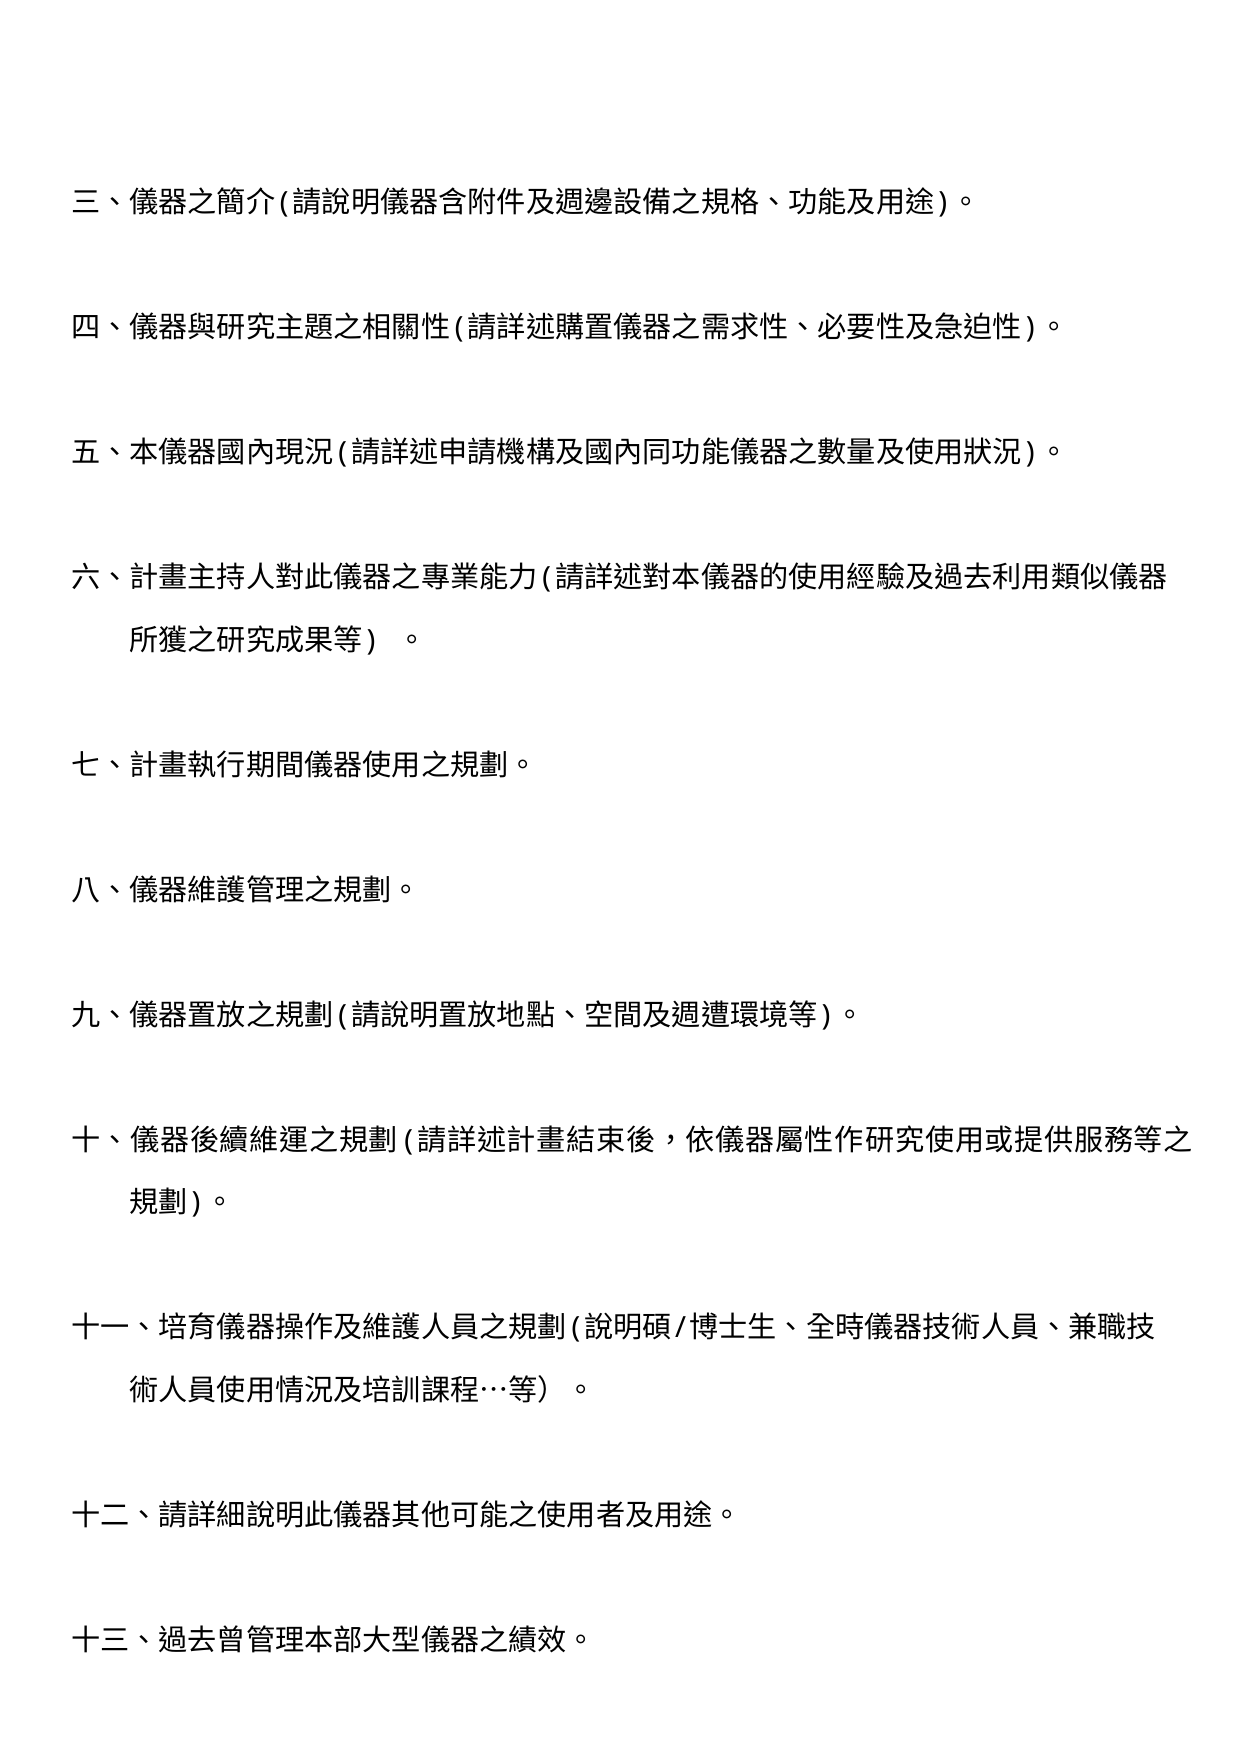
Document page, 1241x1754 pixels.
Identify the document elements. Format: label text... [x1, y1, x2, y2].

text 十一、培育儀器操作及維護人員之規劃(說明碩/博士生、全時儀器技術人員、兼職技術人員使用情況及培訓課程…等）。 [71, 1283, 1169, 1408]
text 七、計畫執行期間儀器使用之規劃。 [71, 721, 1169, 783]
text 六、計畫主持人對此儀器之專業能力(請詳述對本儀器的使用經驗及過去利用類似儀器所獲之研究成果等) 。 [71, 533, 1169, 658]
text 十、儀器後續維運之規劃(請詳述計畫結束後，依儀器屬性作研究使用或提供服務等之規劃)。 [71, 1096, 1194, 1221]
text 十三、過去曾管理本部大型儀器之績效。 [71, 1596, 1169, 1658]
text 十二、請詳細說明此儀器其他可能之使用者及用途。 [71, 1471, 1169, 1533]
text 四、儀器與研究主題之相關性(請詳述購置儀器之需求性、必要性及急迫性)。 [71, 283, 1169, 346]
text 五、本儀器國內現況(請詳述申請機構及國內同功能儀器之數量及使用狀況)。 [71, 408, 1169, 471]
text 九、儀器置放之規劃(請說明置放地點、空間及週遭環境等)。 [71, 971, 1169, 1033]
text 三、儀器之簡介(請說明儀器含附件及週邊設備之規格、功能及用途)。 [71, 158, 1169, 221]
text 八、儀器維護管理之規劃。 [71, 846, 1169, 908]
